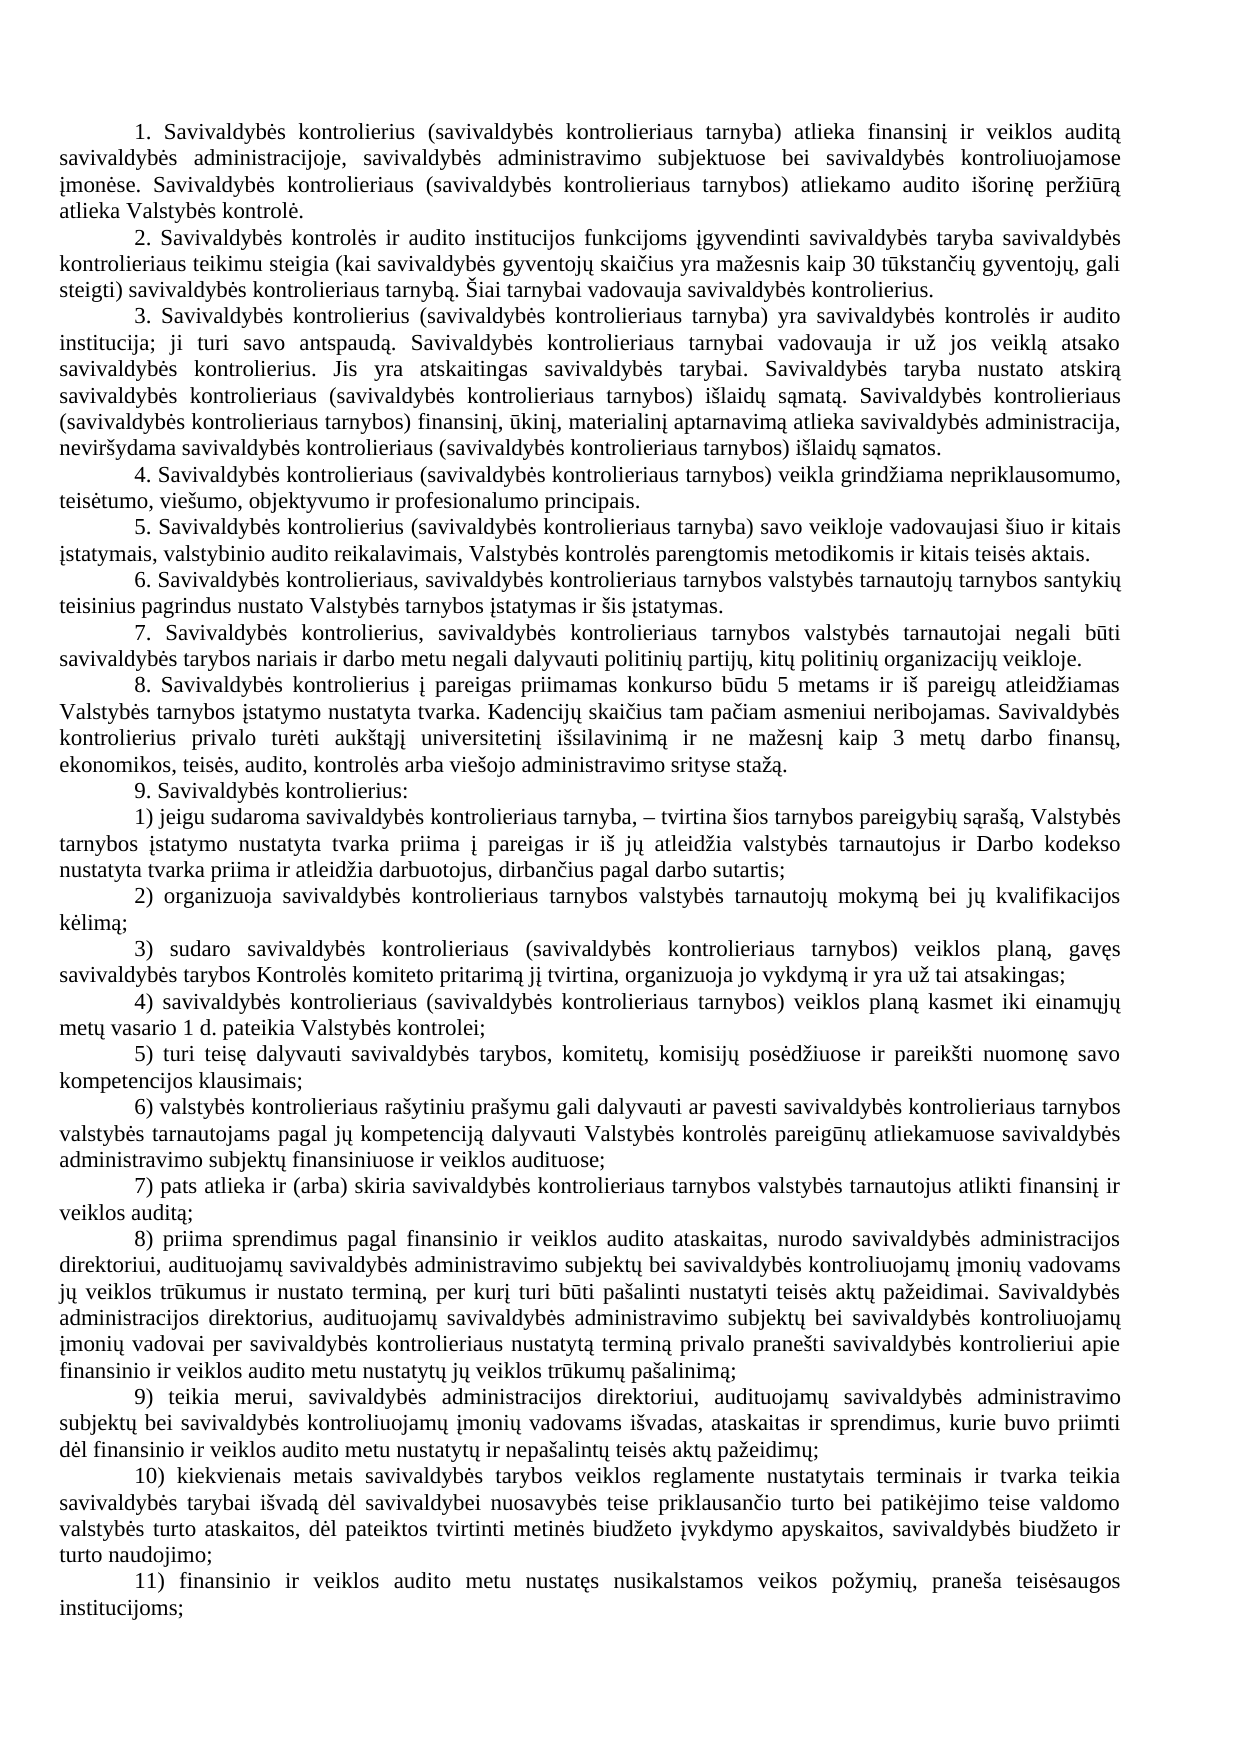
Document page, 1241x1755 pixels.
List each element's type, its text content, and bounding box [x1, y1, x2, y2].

text 6. Savivaldybės kontrolieriaus, savivaldybės kontrolieriaus tarnybos valstybės tarnautojų tarnybos santykių teisinius pagrindus nustato Valstybės tarnybos įstatymas ir šis įstatymas. [59, 566, 1122, 619]
text 10) kiekvienais metais savivaldybės tarybos veiklos reglamente nustatytais terminais ir tvarka teikia savivaldybės tarybai išvadą dėl savivaldybei nuosavybės teise priklausančio turto bei patikėjimo teise valdomo valstybės turto ataskaitos, dėl pateiktos tvirtinti metinės biudžeto įvykdymo apyskaitos, savivaldybės biudžeto ir turto naudojimo; [59, 1462, 1122, 1568]
text 5. Savivaldybės kontrolierius (savivaldybės kontrolieriaus tarnyba) savo veikloje vadovaujasi šiuo ir kitais įstatymais, valstybinio audito reikalavimais, Valstybės kontrolės parengtomis metodikomis ir kitais teisės aktais. [59, 513, 1122, 566]
text 3) sudaro savivaldybės kontrolieriaus (savivaldybės kontrolieriaus tarnybos) veiklos planą, gavęs savivaldybės tarybos Kontrolės komiteto pritarimą jį tvirtina, organizuoja jo vykdymą ir yra už tai atsakingas; [59, 935, 1122, 988]
text 1) jeigu sudaroma savivaldybės kontrolieriaus tarnyba, – tvirtina šios tarnybos pareigybių sąrašą, Valstybės tarnybos įstatymo nustatyta tvarka priima į pareigas ir iš jų atleidžia valstybės tarnautojus ir Darbo kodekso nustatyta tvarka priima ir atleidžia darbuotojus, dirbančius pagal darbo sutartis; [59, 803, 1122, 882]
text 8. Savivaldybės kontrolierius į pareigas priimamas konkurso būdu 5 metams ir iš pareigų atleidžiamas Valstybės tarnybos įstatymo nustatyta tvarka. Kadencijų skaičius tam pačiam asmeniui neribojamas. Savivaldybės kontrolierius privalo turėti aukštąjį universitetinį išsilavinimą ir ne mažesnį kaip 3 metų darbo finansų, ekonomikos, teisės, audito, kontrolės arba viešojo administravimo srityse stažą. [59, 672, 1122, 777]
text 9) teikia merui, savivaldybės administracijos direktoriui, audituojamų savivaldybės administravimo subjektų bei savivaldybės kontroliuojamų įmonių vadovams išvadas, ataskaitas ir sprendimus, kurie buvo priimti dėl finansinio ir veiklos audito metu nustatytų ir nepašalintų teisės aktų pažeidimų; [59, 1383, 1122, 1462]
text 7) pats atlieka ir (arba) skiria savivaldybės kontrolieriaus tarnybos valstybės tarnautojus atlikti finansinį ir veiklos auditą; [59, 1172, 1122, 1225]
text 2) organizuoja savivaldybės kontrolieriaus tarnybos valstybės tarnautojų mokymą bei jų kvalifikacijos kėlimą; [59, 882, 1122, 935]
text 9. Savivaldybės kontrolierius: [59, 777, 1122, 803]
text 6) valstybės kontrolieriaus rašytiniu prašymu gali dalyvauti ar pavesti savivaldybės kontrolieriaus tarnybos valstybės tarnautojams pagal jų kompetenciją dalyvauti Valstybės kontrolės pareigūnų atliekamuose savivaldybės administravimo subjektų finansiniuose ir veiklos audituose; [59, 1093, 1122, 1172]
text 5) turi teisę dalyvauti savivaldybės tarybos, komitetų, komisijų posėdžiuose ir pareikšti nuomonę savo kompetencijos klausimais; [59, 1041, 1122, 1093]
text 2. Savivaldybės kontrolės ir audito institucijos funkcijoms įgyvendinti savivaldybės taryba savivaldybės kontrolieriaus teikimu steigia (kai savivaldybės gyventojų skaičius yra mažesnis kaip 30 tūkstančių gyventojų, gali steigti) savivaldybės kontrolieriaus tarnybą. Šiai tarnybai vadovauja savivaldybės kontrolierius. [59, 223, 1122, 303]
text 8) priima sprendimus pagal finansinio ir veiklos audito ataskaitas, nurodo savivaldybės administracijos direktoriui, audituojamų savivaldybės administravimo subjektų bei savivaldybės kontroliuojamų įmonių vadovams jų veiklos trūkumus ir nustato terminą, per kurį turi būti pašalinti nustatyti teisės aktų pažeidimai. Savivaldybės administracijos direktorius, audituojamų savivaldybės administravimo subjektų bei savivaldybės kontroliuojamų įmonių vadovai per savivaldybės kontrolieriaus nustatytą terminą privalo pranešti savivaldybės kontrolieriui apie finansinio ir veiklos audito metu nustatytų jų veiklos trūkumų pašalinimą; [59, 1225, 1122, 1383]
text 4. Savivaldybės kontrolieriaus (savivaldybės kontrolieriaus tarnybos) veikla grindžiama nepriklausomumo, teisėtumo, viešumo, objektyvumo ir profesionalumo principais. [59, 461, 1122, 513]
text 1. Savivaldybės kontrolierius (savivaldybės kontrolieriaus tarnyba) atlieka finansinį ir veiklos auditą savivaldybės administracijoje, savivaldybės administravimo subjektuose bei savivaldybės kontroliuojamose įmonėse. Savivaldybės kontrolieriaus (savivaldybės kontrolieriaus tarnybos) atliekamo audito išorinę peržiūrą atlieka Valstybės kontrolė. [59, 118, 1122, 223]
text 7. Savivaldybės kontrolierius, savivaldybės kontrolieriaus tarnybos valstybės tarnautojai negali būti savivaldybės tarybos nariais ir darbo metu negali dalyvauti politinių partijų, kitų politinių organizacijų veikloje. [59, 619, 1122, 672]
text 4) savivaldybės kontrolieriaus (savivaldybės kontrolieriaus tarnybos) veiklos planą kasmet iki einamųjų metų vasario 1 d. pateikia Valstybės kontrolei; [59, 988, 1122, 1041]
text 11) finansinio ir veiklos audito metu nustatęs nusikalstamos veikos požymių, praneša teisėsaugos institucijoms; [59, 1568, 1122, 1620]
text 3. Savivaldybės kontrolierius (savivaldybės kontrolieriaus tarnyba) yra savivaldybės kontrolės ir audito institucija; ji turi savo antspaudą. Savivaldybės kontrolieriaus tarnybai vadovauja ir už jos veiklą atsako savivaldybės kontrolierius. Jis yra atskaitingas savivaldybės tarybai. Savivaldybės taryba nustato atskirą savivaldybės kontrolieriaus (savivaldybės kontrolieriaus tarnybos) išlaidų sąmatą. Savivaldybės kontrolieriaus (savivaldybės kontrolieriaus tarnybos) finansinį, ūkinį, materialinį aptarnavimą atlieka savivaldybės administracija, neviršydama savivaldybės kontrolieriaus (savivaldybės kontrolieriaus tarnybos) išlaidų sąmatos. [59, 303, 1122, 461]
